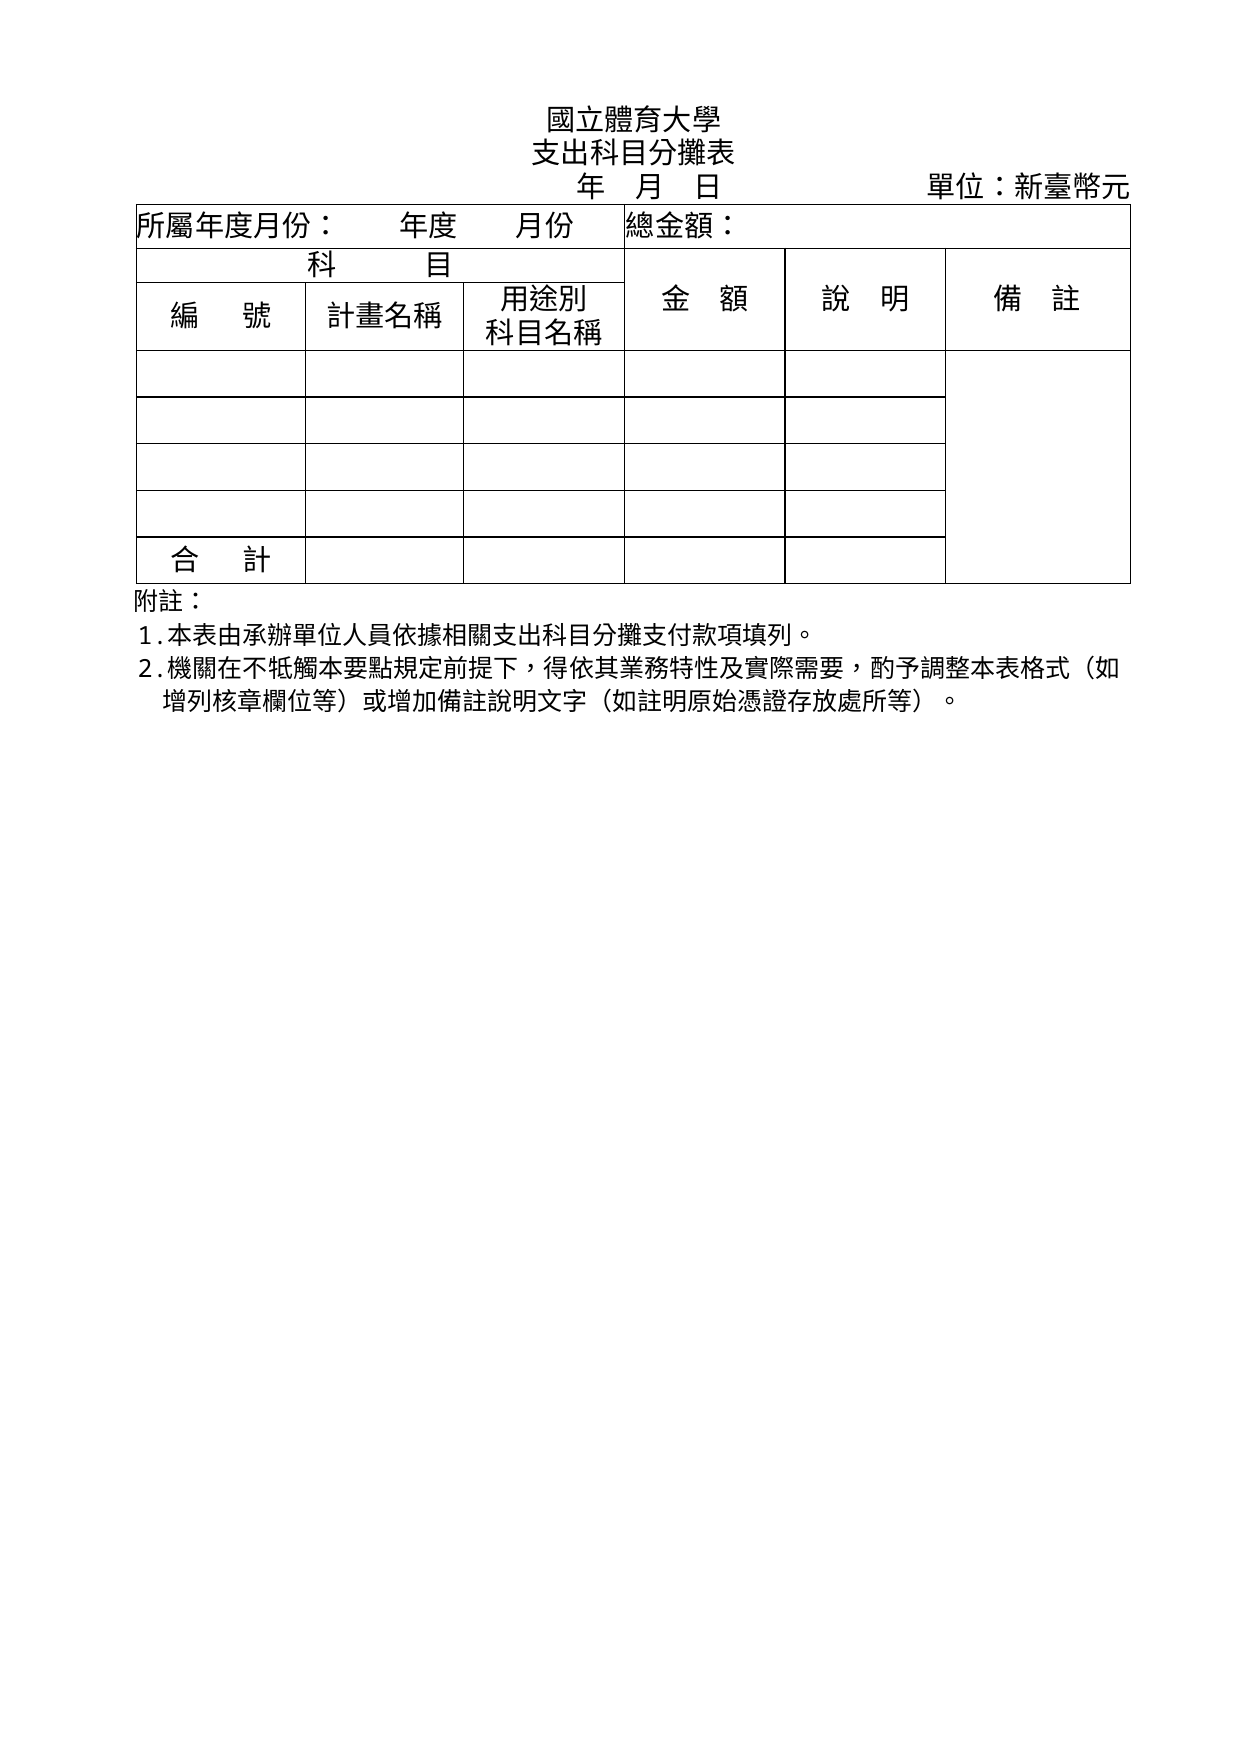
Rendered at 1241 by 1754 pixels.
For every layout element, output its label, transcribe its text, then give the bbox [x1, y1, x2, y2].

table_cell 金 額 [625, 249, 784, 350]
table_cell [464, 351, 624, 396]
table_header 國立體育大學 支出科目分攤表 年 月 日 單位：新臺幣元 [136, 104, 1131, 204]
table_cell [137, 351, 305, 396]
table_cell [625, 398, 784, 443]
table_cell [786, 538, 945, 583]
table_cell [137, 398, 305, 443]
table_cell [464, 398, 624, 443]
table_cell [786, 398, 945, 443]
table_cell 科 目 [137, 249, 624, 282]
table_cell [306, 444, 463, 490]
table_cell 總金額： [625, 205, 1130, 248]
table_cell [625, 444, 784, 490]
table_cell [306, 351, 463, 396]
text 2.機關在不牴觸本要點規定前提下，得依其業務特性及實際需要，酌予調整本表格式（如增列核章欄位等）或增加備註說明文字（如註明原始憑證存放處所等）。 [137, 651, 1122, 717]
table_cell [137, 444, 305, 490]
table_cell 所屬年度月份： 年度 月份 [137, 205, 624, 248]
table_cell [464, 491, 624, 536]
table_cell 備 註 [946, 249, 1130, 350]
table_cell 用途別 科目名稱 [464, 283, 624, 350]
table_cell 說 明 [786, 249, 945, 350]
table_cell [946, 351, 1130, 583]
table_cell [625, 351, 784, 396]
table_cell 計畫名稱 [306, 283, 463, 350]
table_cell [464, 538, 624, 583]
table_cell [306, 398, 463, 443]
table_cell [786, 444, 945, 490]
table_cell [625, 538, 784, 583]
table_cell [786, 351, 945, 396]
table_cell [137, 491, 305, 536]
text 附註： [133, 584, 1122, 617]
table_cell [464, 444, 624, 490]
table_cell [306, 538, 463, 583]
table_cell [625, 491, 784, 536]
table_cell 編 號 [137, 283, 305, 350]
table_cell 合 計 [137, 538, 305, 583]
text 1.本表由承辦單位人員依據相關支出科目分攤支付款項填列。 [137, 617, 1122, 651]
table_cell [306, 491, 463, 536]
table_cell [786, 491, 945, 536]
